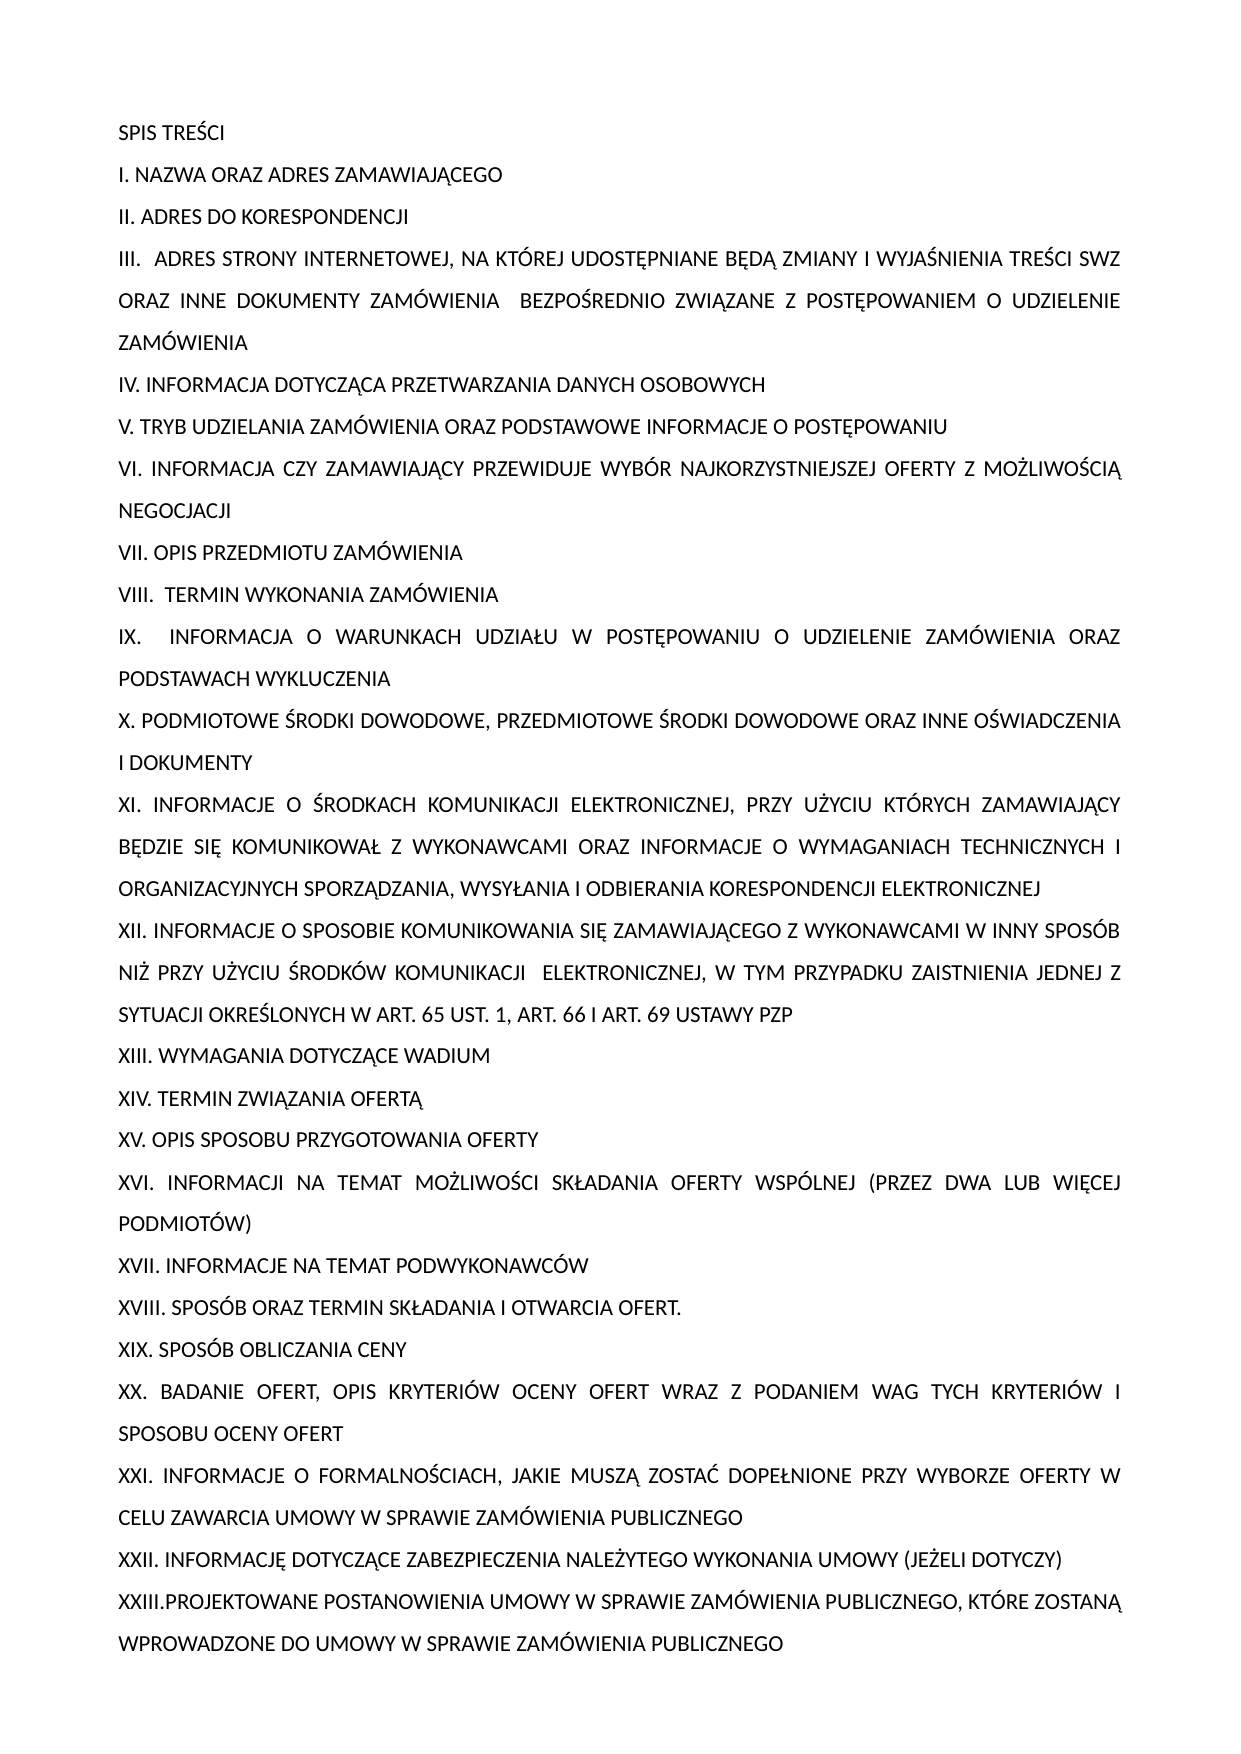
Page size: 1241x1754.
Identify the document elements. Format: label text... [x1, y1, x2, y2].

text VII. OPIS PRZEDMIOTU ZAMÓWIENIA [118, 538, 1122, 566]
text XVI. INFORMACJI NA TEMAT MOŻLIWOŚCI SKŁADANIA OFERTY WSPÓLNEJ (PRZEZ DWA LUB WIĘCEJ PODMIOTÓW) [118, 1168, 1122, 1238]
text XV. OPIS SPOSOBU PRZYGOTOWANIA OFERTY [118, 1126, 1122, 1154]
text III. ADRES STRONY INTERNETOWEJ, NA KTÓREJ UDOSTĘPNIANE BĘDĄ ZMIANY I WYJAŚNIENIA TREŚCI SWZ ORAZ INNE DOKUMENTY ZAMÓWIENIA BEZPOŚREDNIO ZWIĄZANE Z POSTĘPOWANIEM O UDZIELENIE ZAMÓWIENIA [118, 244, 1122, 356]
text XVII. INFORMACJE NA TEMAT PODWYKONAWCÓW [118, 1252, 1122, 1279]
text IV. INFORMACJA DOTYCZĄCA PRZETWARZANIA DANYCH OSOBOWYCH [118, 370, 1122, 398]
text XIX. SPOSÓB OBLICZANIA CENY [118, 1336, 1122, 1363]
text VI. INFORMACJA CZY ZAMAWIAJĄCY PRZEWIDUJE WYBÓR NAJKORZYSTNIEJSZEJ OFERTY Z MOŻLIWOŚCIĄ NEGOCJACJI [118, 454, 1122, 524]
text X. PODMIOTOWE ŚRODKI DOWODOWE, PRZEDMIOTOWE ŚRODKI DOWODOWE ORAZ INNE OŚWIADCZENIA I DOKUMENTY [118, 706, 1122, 776]
text VIII. TERMIN WYKONANIA ZAMÓWIENIA [118, 580, 1122, 608]
text IX. INFORMACJA O WARUNKACH UDZIAŁU W POSTĘPOWANIU O UDZIELENIE ZAMÓWIENIA ORAZ PODSTAWACH WYKLUCZENIA [118, 622, 1122, 692]
text XI. INFORMACJE O ŚRODKACH KOMUNIKACJI ELEKTRONICZNEJ, PRZY UŻYCIU KTÓRYCH ZAMAWIAJĄCY BĘDZIE SIĘ KOMUNIKOWAŁ Z WYKONAWCAMI ORAZ INFORMACJE O WYMAGANIACH TECHNICZNYCH I ORGANIZACYJNYCH SPORZĄDZANIA, WYSYŁANIA I ODBIERANIA KORESPONDENCJI ELEKTRONICZNEJ [118, 790, 1122, 902]
text XIV. TERMIN ZWIĄZANIA OFERTĄ [118, 1084, 1122, 1112]
text XX. BADANIE OFERT, OPIS KRYTERIÓW OCENY OFERT WRAZ Z PODANIEM WAG TYCH KRYTERIÓW I SPOSOBU OCENY OFERT [118, 1377, 1122, 1447]
text XII. INFORMACJE O SPOSOBIE KOMUNIKOWANIA SIĘ ZAMAWIAJĄCEGO Z WYKONAWCAMI W INNY SPOSÓB NIŻ PRZY UŻYCIU ŚRODKÓW KOMUNIKACJI ELEKTRONICZNEJ, W TYM PRZYPADKU ZAISTNIENIA JEDNEJ Z SYTUACJI OKREŚLONYCH W ART. 65 UST. 1, ART. 66 I ART. 69 USTAWY PZP [118, 916, 1122, 1028]
text II. ADRES DO KORESPONDENCJI [118, 202, 1122, 230]
text XXI. INFORMACJE O FORMALNOŚCIACH, JAKIE MUSZĄ ZOSTAĆ DOPEŁNIONE PRZY WYBORZE OFERTY W CELU ZAWARCIA UMOWY W SPRAWIE ZAMÓWIENIA PUBLICZNEGO [118, 1461, 1122, 1531]
text I. NAZWA ORAZ ADRES ZAMAWIAJĄCEGO [118, 160, 1122, 188]
text XXIII.PROJEKTOWANE POSTANOWIENIA UMOWY W SPRAWIE ZAMÓWIENIA PUBLICZNEGO, KTÓRE ZOSTANĄ WPROWADZONE DO UMOWY W SPRAWIE ZAMÓWIENIA PUBLICZNEGO [118, 1587, 1122, 1657]
text XXII. INFORMACJĘ DOTYCZĄCE ZABEZPIECZENIA NALEŻYTEGO WYKONANIA UMOWY (JEŻELI DOTYCZY) [118, 1545, 1122, 1573]
text XVIII. SPOSÓB ORAZ TERMIN SKŁADANIA I OTWARCIA OFERT. [118, 1293, 1122, 1322]
text V. TRYB UDZIELANIA ZAMÓWIENIA ORAZ PODSTAWOWE INFORMACJE O POSTĘPOWANIU [118, 412, 1122, 440]
text XIII. WYMAGANIA DOTYCZĄCE WADIUM [118, 1042, 1122, 1070]
text SPIS TREŚCI [118, 118, 1122, 146]
